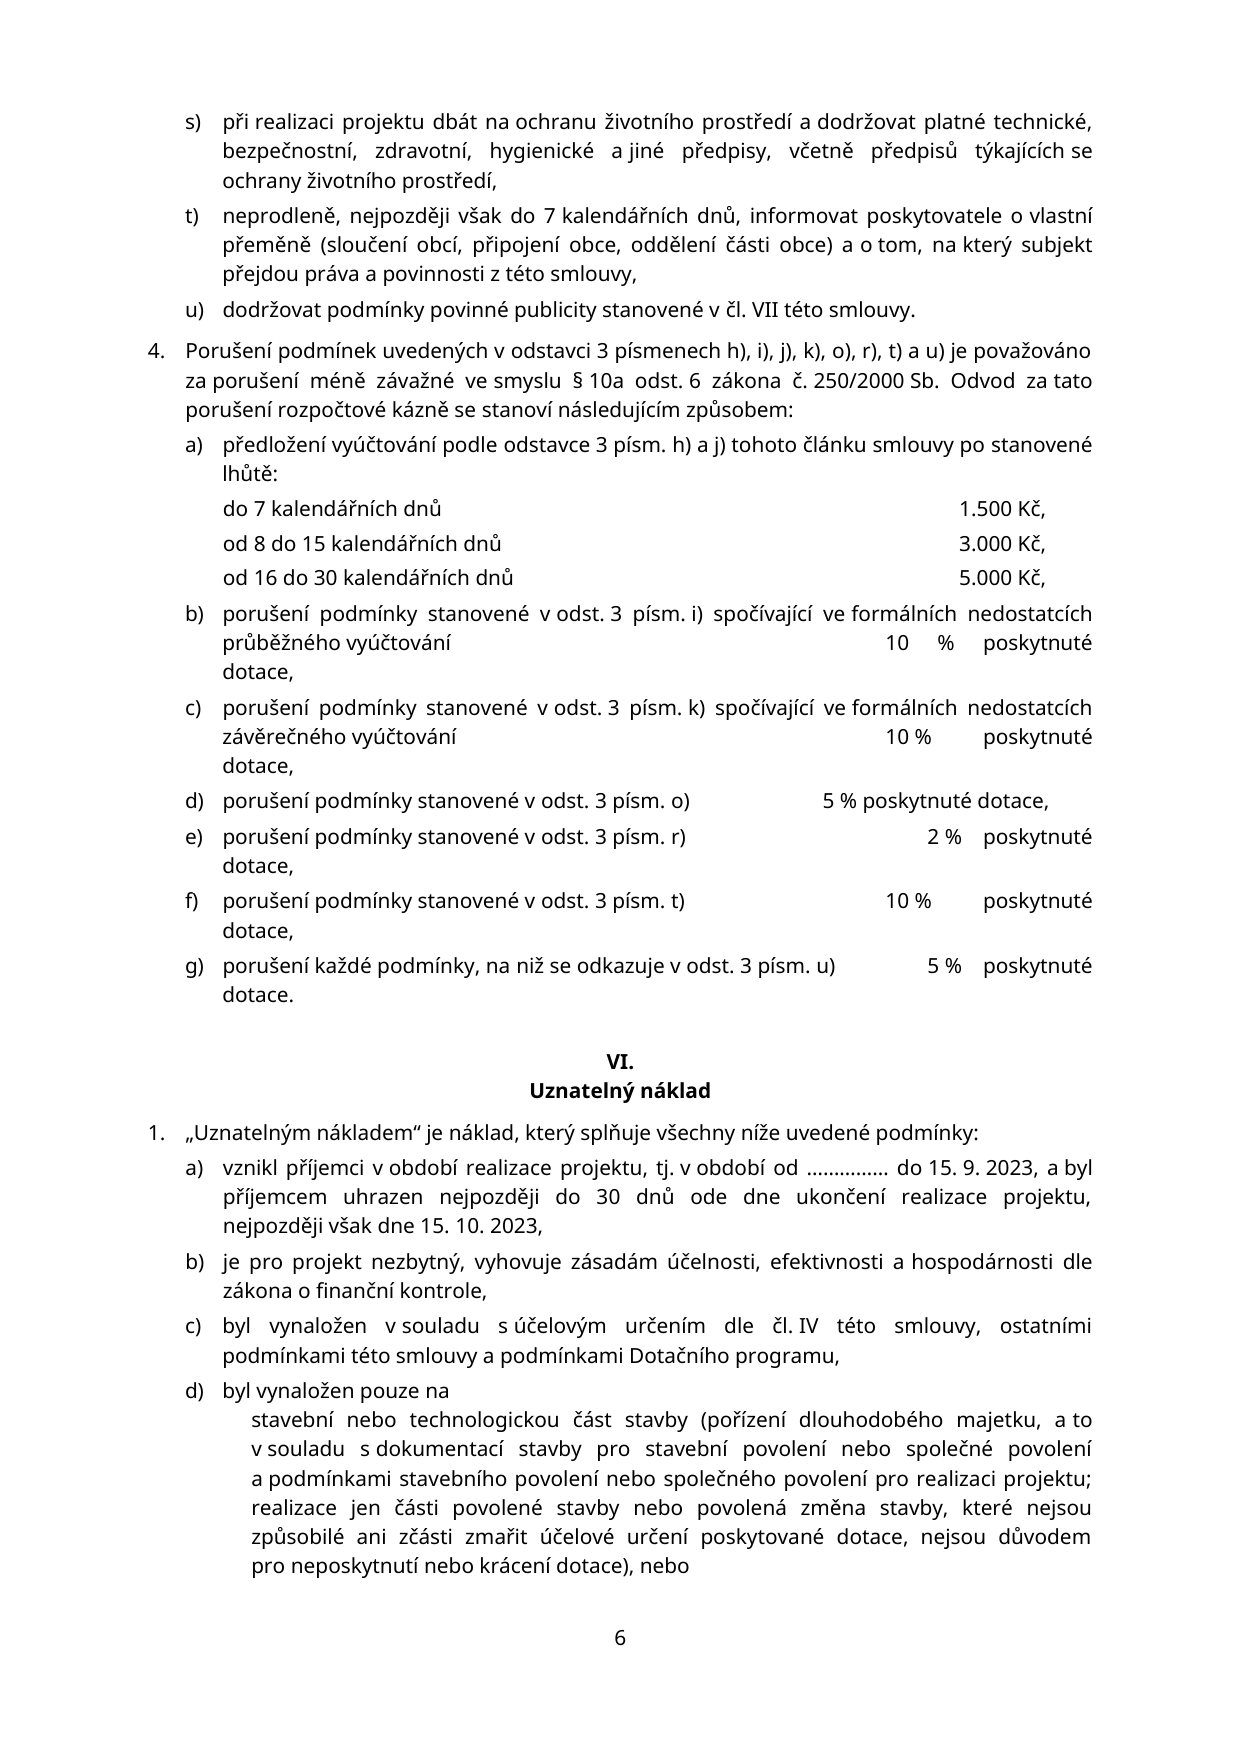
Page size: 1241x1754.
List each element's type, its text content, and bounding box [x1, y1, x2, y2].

list porušení podmínky stanovené v odst. 3 písm. o) 5 % poskytnuté dotace, [185, 786, 1093, 815]
text do 7 kalendářních dnů 1.500 Kč, [223, 494, 1093, 522]
list porušení podmínky stanovené v odst. 3 písm. t) 10 % poskytnuté dotace, [185, 886, 1093, 944]
list je pro projekt nezbytný, vyhovuje zásadám účelnosti, efektivnosti a hospodárnosti dle zákona o finanční kontrole, [185, 1246, 1093, 1304]
list porušení každé podmínky, na niž se odkazuje v odst. 3 písm. u) 5 % poskytnuté dotace. [185, 950, 1093, 1008]
list „Uznatelným nákladem“ je náklad, který splňuje všechny níže uvedené podmínky: [148, 1117, 1093, 1146]
text od 16 do 30 kalendářních dnů 5.000 Kč, [223, 563, 1093, 592]
text Uznatelný náklad [148, 1075, 1093, 1104]
list byl vynaložen v souladu s účelovým určením dle čl. IV této smlouvy, ostatními podmínkami této smlouvy a podmínkami Dotačního programu, [185, 1311, 1093, 1369]
list stavební nebo technologickou část stavby (pořízení dlouhodobého majetku, a to v souladu s dokumentací stavby pro stavební povolení nebo společné povolení a podmínkami stavebního povolení nebo společného povolení pro realizaci projektu; realizace jen části povolené stavby nebo povolená změna stavby, které nejsou způsobilé ani zčásti zmařit účelové určení poskytované dotace, nejsou důvodem pro neposkytnutí nebo krácení dotace), nebo [221, 1404, 1093, 1579]
text VI. [148, 1046, 1093, 1075]
list porušení podmínky stanovené v odst. 3 písm. i) spočívající ve formálních nedostatcích průběžného vyúčtování 10 % poskytnuté dotace, [185, 598, 1093, 686]
list Porušení podmínek uvedených v odstavci 3 písmenech h), i), j), k), o), r), t) a u) je považováno za porušení méně závažné ve smyslu § 10a odst. 6 zákona č. 250/2000 Sb. Odvod za tato porušení rozpočtové kázně se stanoví následujícím způsobem: [148, 336, 1093, 423]
list předložení vyúčtování podle odstavce 3 písm. h) a j) tohoto článku smlouvy po stanovené lhůtě: [185, 429, 1093, 488]
list porušení podmínky stanovené v odst. 3 písm. r) 2 % poskytnuté dotace, [185, 821, 1093, 879]
list neprodleně, nejpozději však do 7 kalendářních dnů, informovat poskytovatele o vlastní přeměně (sloučení obcí, připojení obce, oddělení části obce) a o tom, na který subjekt přejdou práva a povinnosti z této smlouvy, [185, 200, 1093, 288]
text od 8 do 15 kalendářních dnů 3.000 Kč, [223, 529, 1093, 557]
list vznikl příjemci v období realizace projektu, tj. v období od …………… do 15. 9. 2023, a byl příjemcem uhrazen nejpozději do 30 dnů ode dne ukončení realizace projektu, nejpozději však dne 15. 10. 2023, [185, 1152, 1093, 1240]
list porušení podmínky stanovené v odst. 3 písm. k) spočívající ve formálních nedostatcích závěrečného vyúčtování 10 % poskytnuté dotace, [185, 692, 1093, 779]
list byl vynaložen pouze na [185, 1375, 1093, 1404]
list dodržovat podmínky povinné publicity stanovené v čl. VII této smlouvy. [185, 294, 1093, 323]
list při realizaci projektu dbát na ochranu životního prostředí a dodržovat platné technické, bezpečnostní, zdravotní, hygienické a jiné předpisy, včetně předpisů týkajících se ochrany životního prostředí, [185, 106, 1093, 194]
